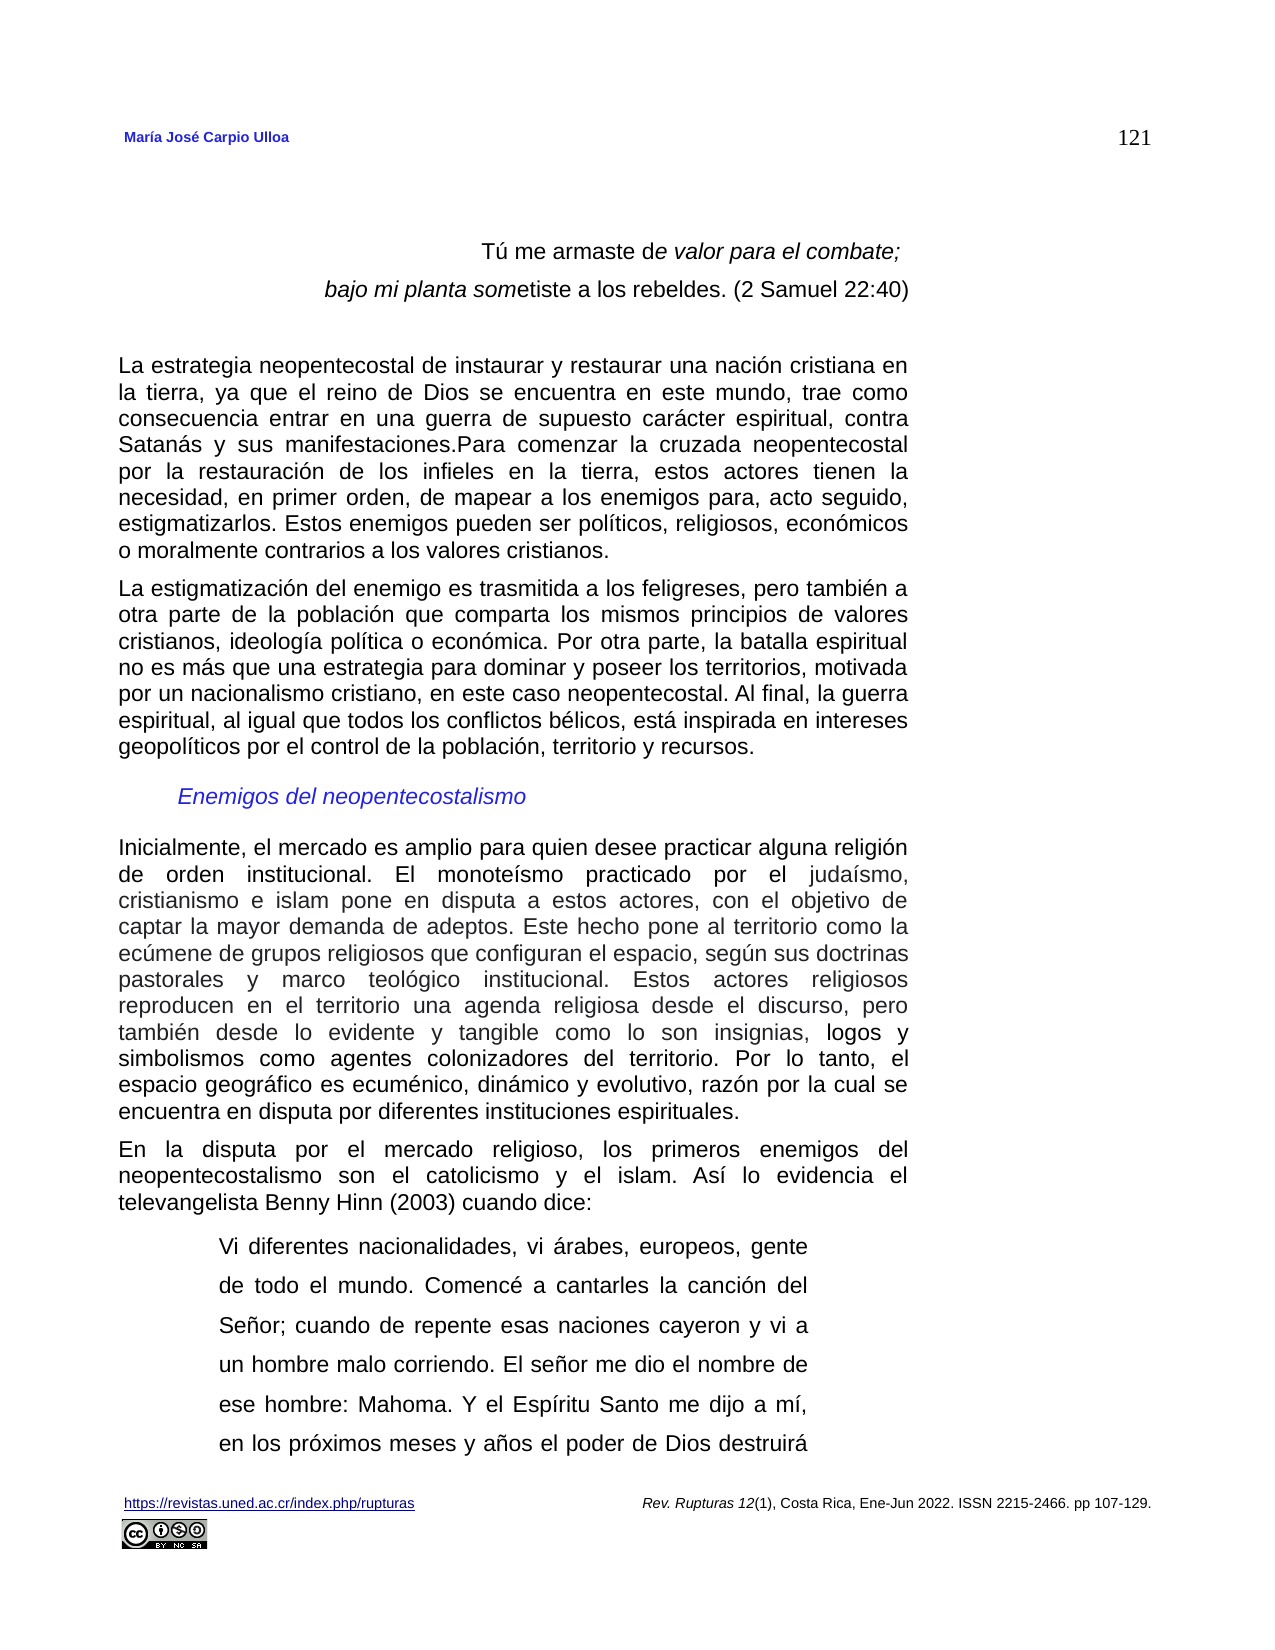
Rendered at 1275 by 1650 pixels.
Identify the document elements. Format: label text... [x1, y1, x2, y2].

picture [121, 1519, 208, 1549]
text En la disputa por el mercado religioso, los primeros enemigos del neopentecostalismo son el catolicismo y el islam. Así lo evidencia el televangelista Benny Hinn (2003) cuando dice: [118, 1136, 909, 1215]
text bajo mi planta sometiste a los rebeldes. (2 Samuel 22:40) [118, 276, 909, 302]
text Tú me armaste de valor para el combate; [118, 238, 909, 264]
text Inicialmente, el mercado es amplio para quien desee practicar alguna religión de orden institucional. El monoteísmo practicado por el judaísmo, cristianismo e islam pone en disputa a estos actores, con el objetivo de captar la mayor demanda de adeptos. Este hecho pone al territorio como la ecúmene de grupos religiosos que configuran el espacio, según sus doctrinas pastorales y marco teológico institucional. Estos actores religiosos reproducen en el territorio una agenda religiosa desde el discurso, pero también desde lo evidente y tangible como lo son insignias, logos y simbolismos como agentes colonizadores del territorio. Por lo tanto, el espacio geográfico es ecuménico, dinámico y evolutivo, razón por la cual se encuentra en disputa por diferentes instituciones espirituales. [118, 834, 909, 1124]
subtitle Enemigos del neopentecostalismo [177, 783, 909, 809]
text La estigmatización del enemigo es trasmitida a los feligreses, pero también a otra parte de la población que comparta los mismos principios de valores cristianos, ideología política o económica. Por otra parte, la batalla espiritual no es más que una estrategia para dominar y poseer los territorios, motivada por un nacionalismo cristiano, en este caso neopentecostal. Al final, la guerra espiritual, al igual que todos los conflictos bélicos, está inspirada en intereses geopolíticos por el control de la población, territorio y recursos. [118, 575, 909, 759]
text Vi diferentes nacionalidades, vi árabes, europeos, gente de todo el mundo. Comencé a cantarles la canción del Señor; cuando de repente esas naciones cayeron y vi a un hombre malo corriendo. El señor me dio el nombre de ese hombre: Mahoma. Y el Espíritu Santo me dijo a mí, en los próximos meses y años el poder de Dios destruirá [218, 1233, 808, 1456]
text La estrategia neopentecostal de instaurar y restaurar una nación cristiana en la tierra, ya que el reino de Dios se encuentra en este mundo, trae como consecuencia entrar en una guerra de supuesto carácter espiritual, contra Satanás y sus manifestaciones.Para comenzar la cruzada neopentecostal por la restauración de los infieles en la tierra, estos actores tienen la necesidad, en primer orden, de mapear a los enemigos para, acto seguido, estigmatizarlos. Estos enemigos pueden ser políticos, religiosos, económicos o moralmente contrarios a los valores cristianos. [118, 352, 909, 563]
